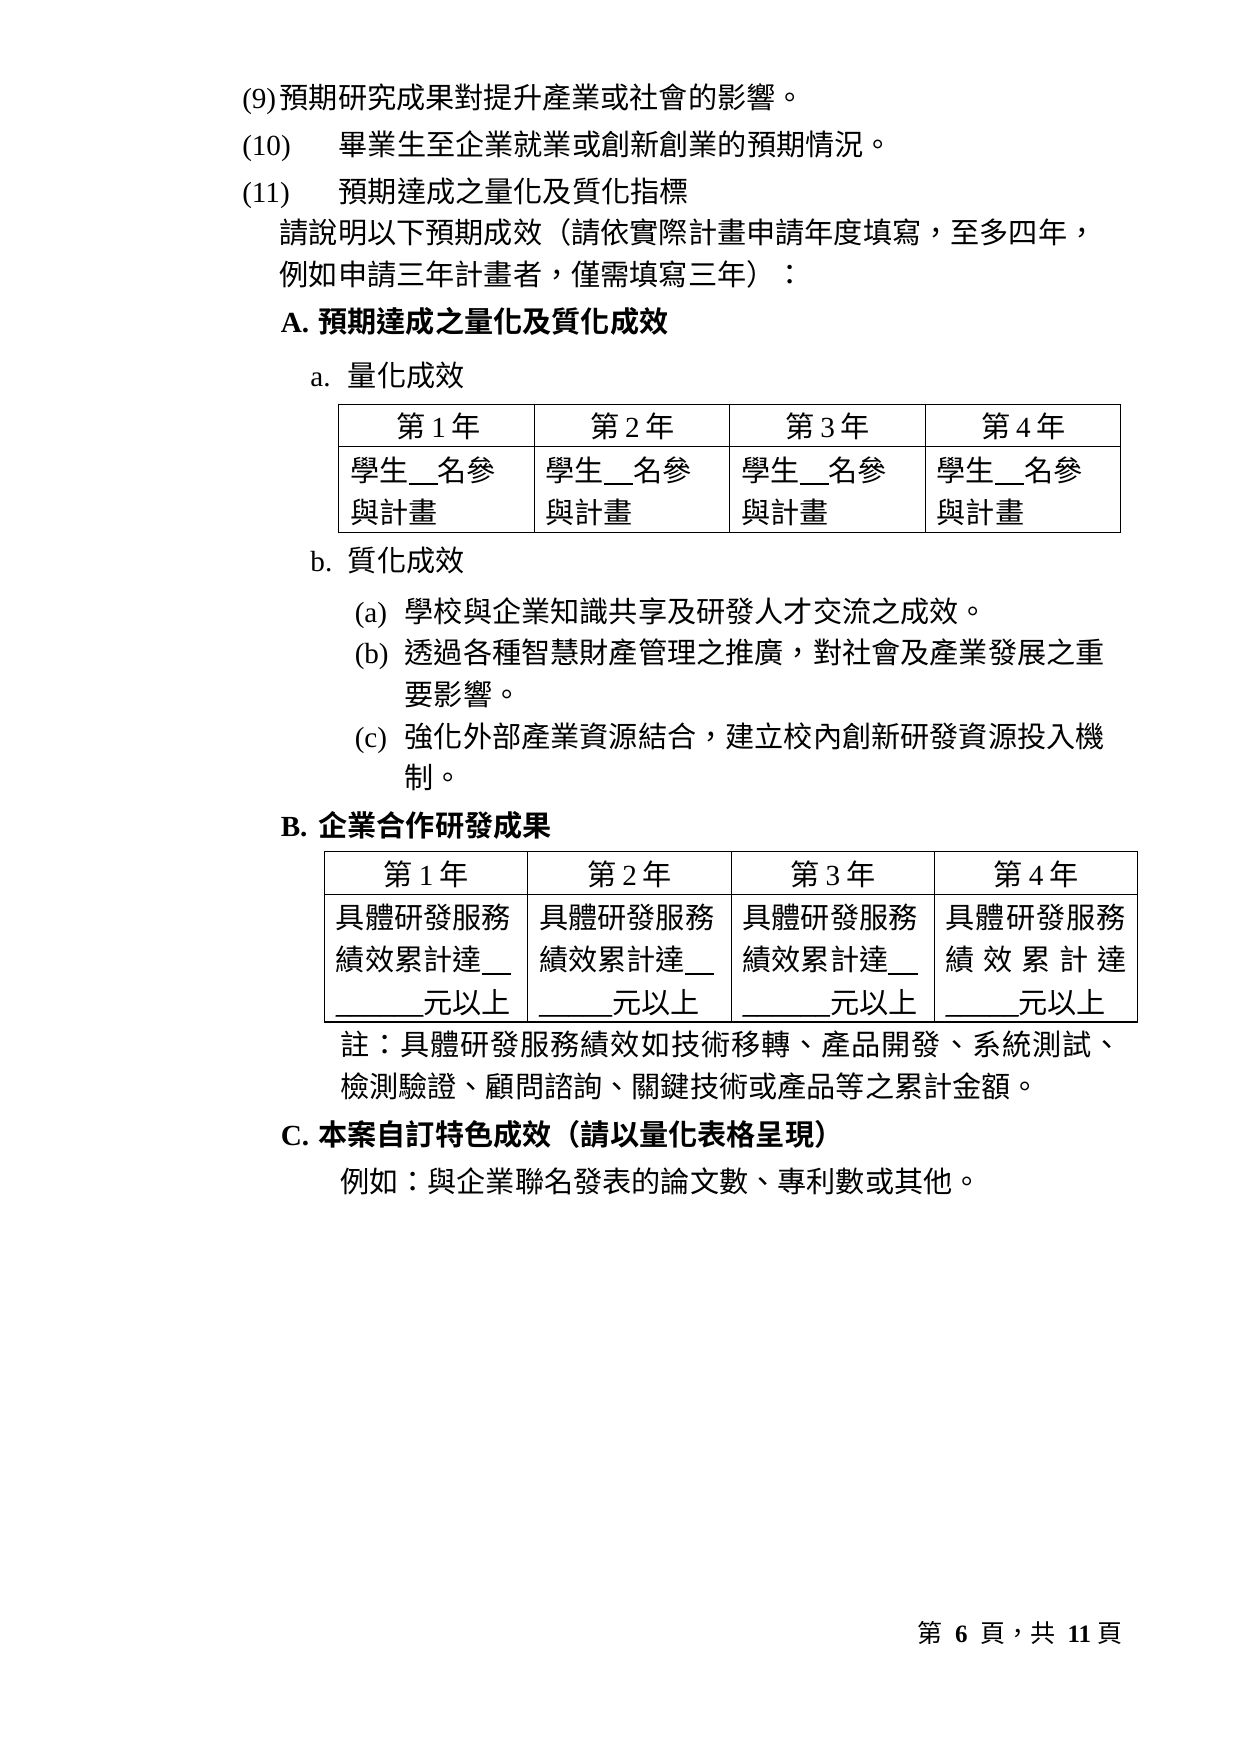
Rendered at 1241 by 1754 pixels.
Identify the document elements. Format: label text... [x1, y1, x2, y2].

subtitle 量化成效 [310, 353, 1122, 395]
subtitle 本案自訂特色成效（請以量化表格呈現） [281, 1111, 1122, 1153]
table_header 第1年 [339, 405, 534, 446]
table_header 第1年 [325, 852, 527, 893]
table_header 第3年 [732, 852, 934, 893]
text 例如：與企業聯名發表的論文數、專利數或其他。 [340, 1159, 1122, 1201]
table_cell 具體研發服務績效累計達 ______元以上 [325, 895, 527, 1021]
subtitle 企業合作研發成果 [281, 802, 1122, 844]
subtitle 預期達成之量化及質化成效 [281, 299, 1122, 341]
list 學校與企業知識共享及研發人才交流之成效。 [354, 589, 1122, 630]
table_cell 學生 名參與計畫 [535, 447, 729, 532]
table_cell 學生 名參與計畫 [339, 447, 534, 532]
table_header 第4年 [926, 405, 1120, 446]
table_header 第2年 [528, 852, 731, 893]
text 註：具體研發服務績效如技術移轉、產品開發、系統測試、檢測驗證、顧問諮詢、關鍵技術或產品等之累計金額。 [340, 1023, 1122, 1106]
table_header 第3年 [730, 405, 925, 446]
table_cell 學生 名參與計畫 [730, 447, 925, 532]
table_header 第2年 [535, 405, 729, 446]
list 強化外部產業資源結合，建立校內創新研發資源投入機制。 [354, 714, 1122, 797]
subtitle 質化成效 [310, 538, 1122, 580]
subtitle 預期達成之量化及質化指標 [242, 169, 1122, 210]
table_cell 具體研發服務績效累計達 _____元以上 [935, 895, 1137, 1021]
table_header 第4年 [935, 852, 1137, 893]
text 請說明以下預期成效（請依實際計畫申請年度填寫，至多四年，例如申請三年計畫者，僅需填寫三年）： [279, 210, 1122, 294]
table_cell 具體研發服務績效累計達 ______元以上 [732, 895, 934, 1021]
subtitle 預期研究成果對提升產業或社會的影響。 [242, 75, 1122, 117]
list 透過各種智慧財產管理之推廣，對社會及產業發展之重要影響。 [354, 630, 1122, 714]
table_cell 學生 名參與計畫 [926, 447, 1120, 532]
table_cell 具體研發服務績效累計達 _____元以上 [528, 895, 731, 1021]
subtitle 畢業生至企業就業或創新創業的預期情況。 [242, 122, 1122, 163]
